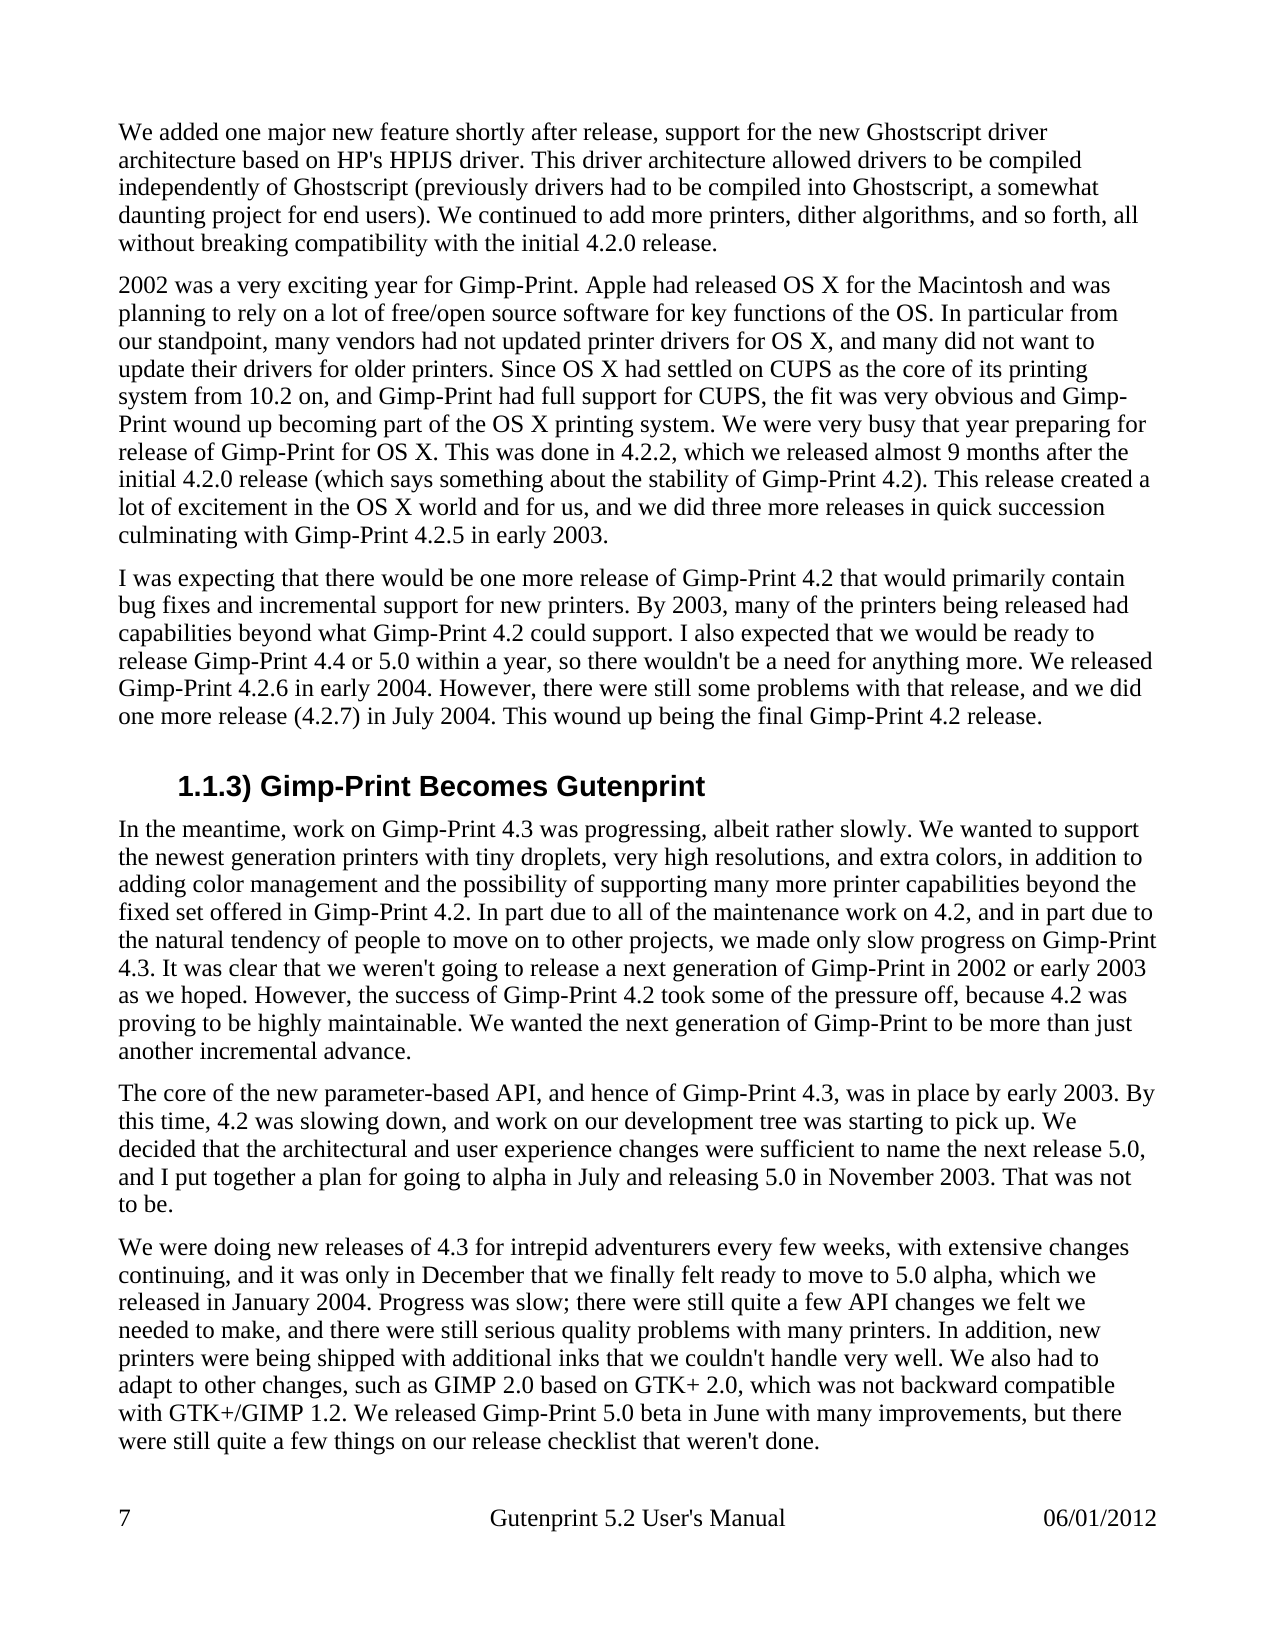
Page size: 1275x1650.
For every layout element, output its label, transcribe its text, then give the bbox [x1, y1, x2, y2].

text The core of the new parameter-based API, and hence of Gimp-Print 4.3, was in place by early 2003. By this time, 4.2 was slowing down, and work on our development tree was starting to pick up. We decided that the architectural and user experience changes were sufficient to name the next release 5.0, and I put together a plan for going to alpha in July and releasing 5.0 in November 2003. That was not to be. [118, 1079, 1157, 1218]
text We were doing new releases of 4.3 for intrepid adventurers every few weeks, with extensive changes continuing, and it was only in December that we finally felt ready to move to 5.0 alpha, which we released in January 2004. Progress was slow; there were still quite a few API changes we felt we needed to make, and there were still serious quality problems with many printers. In addition, new printers were being shipped with additional inks that we couldn't handle very well. We also had to adapt to other changes, such as GIMP 2.0 based on GTK+ 2.0, which was not backward compatible with GTK+/GIMP 1.2. We released Gimp-Print 5.0 beta in June with many improvements, but there were still quite a few things on our release checklist that weren't done. [118, 1233, 1157, 1455]
text I was expecting that there would be one more release of Gimp-Print 4.2 that would primarily contain bug fixes and incremental support for new printers. By 2003, many of the printers being released had capabilities beyond what Gimp-Print 4.2 could support. I also expected that we would be ready to release Gimp-Print 4.4 or 5.0 within a year, so there wouldn't be a need for anything more. We released Gimp-Print 4.2.6 in early 2004. However, there were still some problems with that release, and we did one more release (4.2.7) in July 2004. This wound up being the final Gimp-Print 4.2 release. [118, 564, 1157, 730]
text 2002 was a very exciting year for Gimp-Print. Apple had released OS X for the Macintosh and was planning to rely on a lot of free/open source software for key functions of the OS. In particular from our standpoint, many vendors had not updated printer drivers for OS X, and many did not want to update their drivers for older printers. Since OS X had settled on CUPS as the core of its printing system from 10.2 on, and Gimp-Print had full support for CUPS, the fit was very obvious and Gimp-Print wound up becoming part of the OS X printing system. We were very busy that year preparing for release of Gimp-Print for OS X. This was done in 4.2.2, which we released almost 9 months after the initial 4.2.0 release (which says something about the stability of Gimp-Print 4.2). This release created a lot of excitement in the OS X world and for us, and we did three more releases in quick succession culminating with Gimp-Print 4.2.5 in early 2003. [118, 272, 1157, 549]
text In the meantime, work on Gimp-Print 4.3 was progressing, albeit rather slowly. We wanted to support the newest generation printers with tiny droplets, very high resolutions, and extra colors, in addition to adding color management and the possibility of supporting many more printer capabilities beyond the fixed set offered in Gimp-Print 4.2. In part due to all of the maintenance work on 4.2, and in part due to the natural tendency of people to move on to other projects, we made only slow progress on Gimp-Print 4.3. It was clear that we weren't going to release a next generation of Gimp-Print in 2002 or early 2003 as we hoped. However, the success of Gimp-Print 4.2 took some of the pressure off, because 4.2 was proving to be highly maintainable. We wanted the next generation of Gimp-Print to be more than just another incremental advance. [118, 815, 1157, 1064]
subtitle Gimp-Print Becomes Gutenprint [177, 770, 1157, 803]
text We added one major new feature shortly after release, support for the new Ghostscript driver architecture based on HP's HPIJS driver. This driver architecture allowed drivers to be compiled independently of Ghostscript (previously drivers had to be compiled into Ghostscript, a somewhat daunting project for end users). We continued to add more printers, dither algorithms, and so forth, all without breaking compatibility with the initial 4.2.0 release. [118, 118, 1157, 257]
